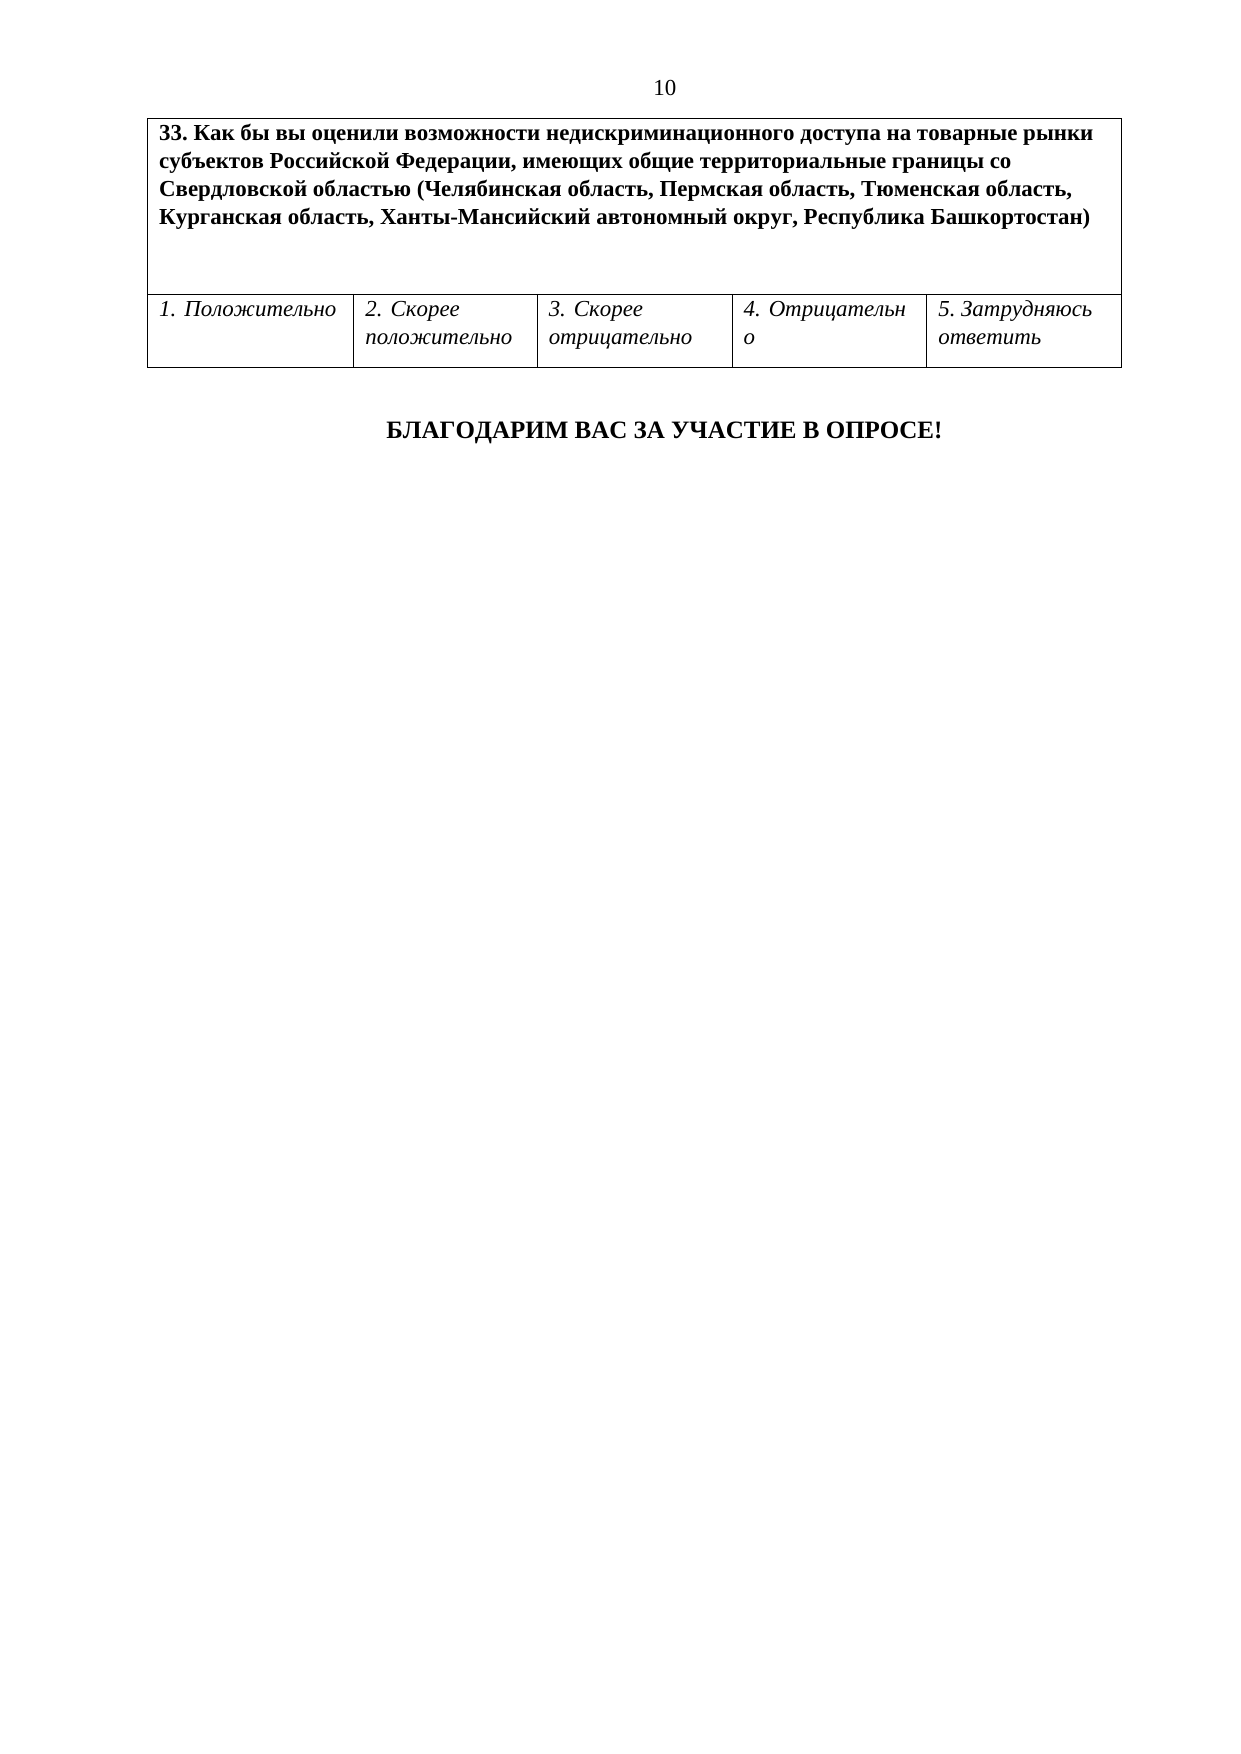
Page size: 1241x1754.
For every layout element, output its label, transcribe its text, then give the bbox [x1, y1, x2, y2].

table_cell 3. Скорее отрицательно [538, 295, 732, 367]
table_cell 4. Отрицательно [733, 295, 926, 367]
table_cell 1. Положительно [148, 295, 353, 367]
table_cell 2. Скорее положительно [354, 295, 537, 367]
table_cell 5. Затрудняюсь ответить [927, 295, 1121, 367]
table_cell 33. Как бы вы оценили возможности недискриминационного доступа на товарные рынки субъектов Российской Федерации, имеющих общие территориальные границы со Свердловской областью (Челябинская область, Пермская область, Тюменская область, Курганская область, Ханты-Мансийский автономный округ, Республика Башкортостан) [148, 119, 1121, 294]
text БЛАГОДАРИМ ВАС ЗА УЧАСТИЕ В ОПРОСЕ! [148, 415, 1181, 444]
